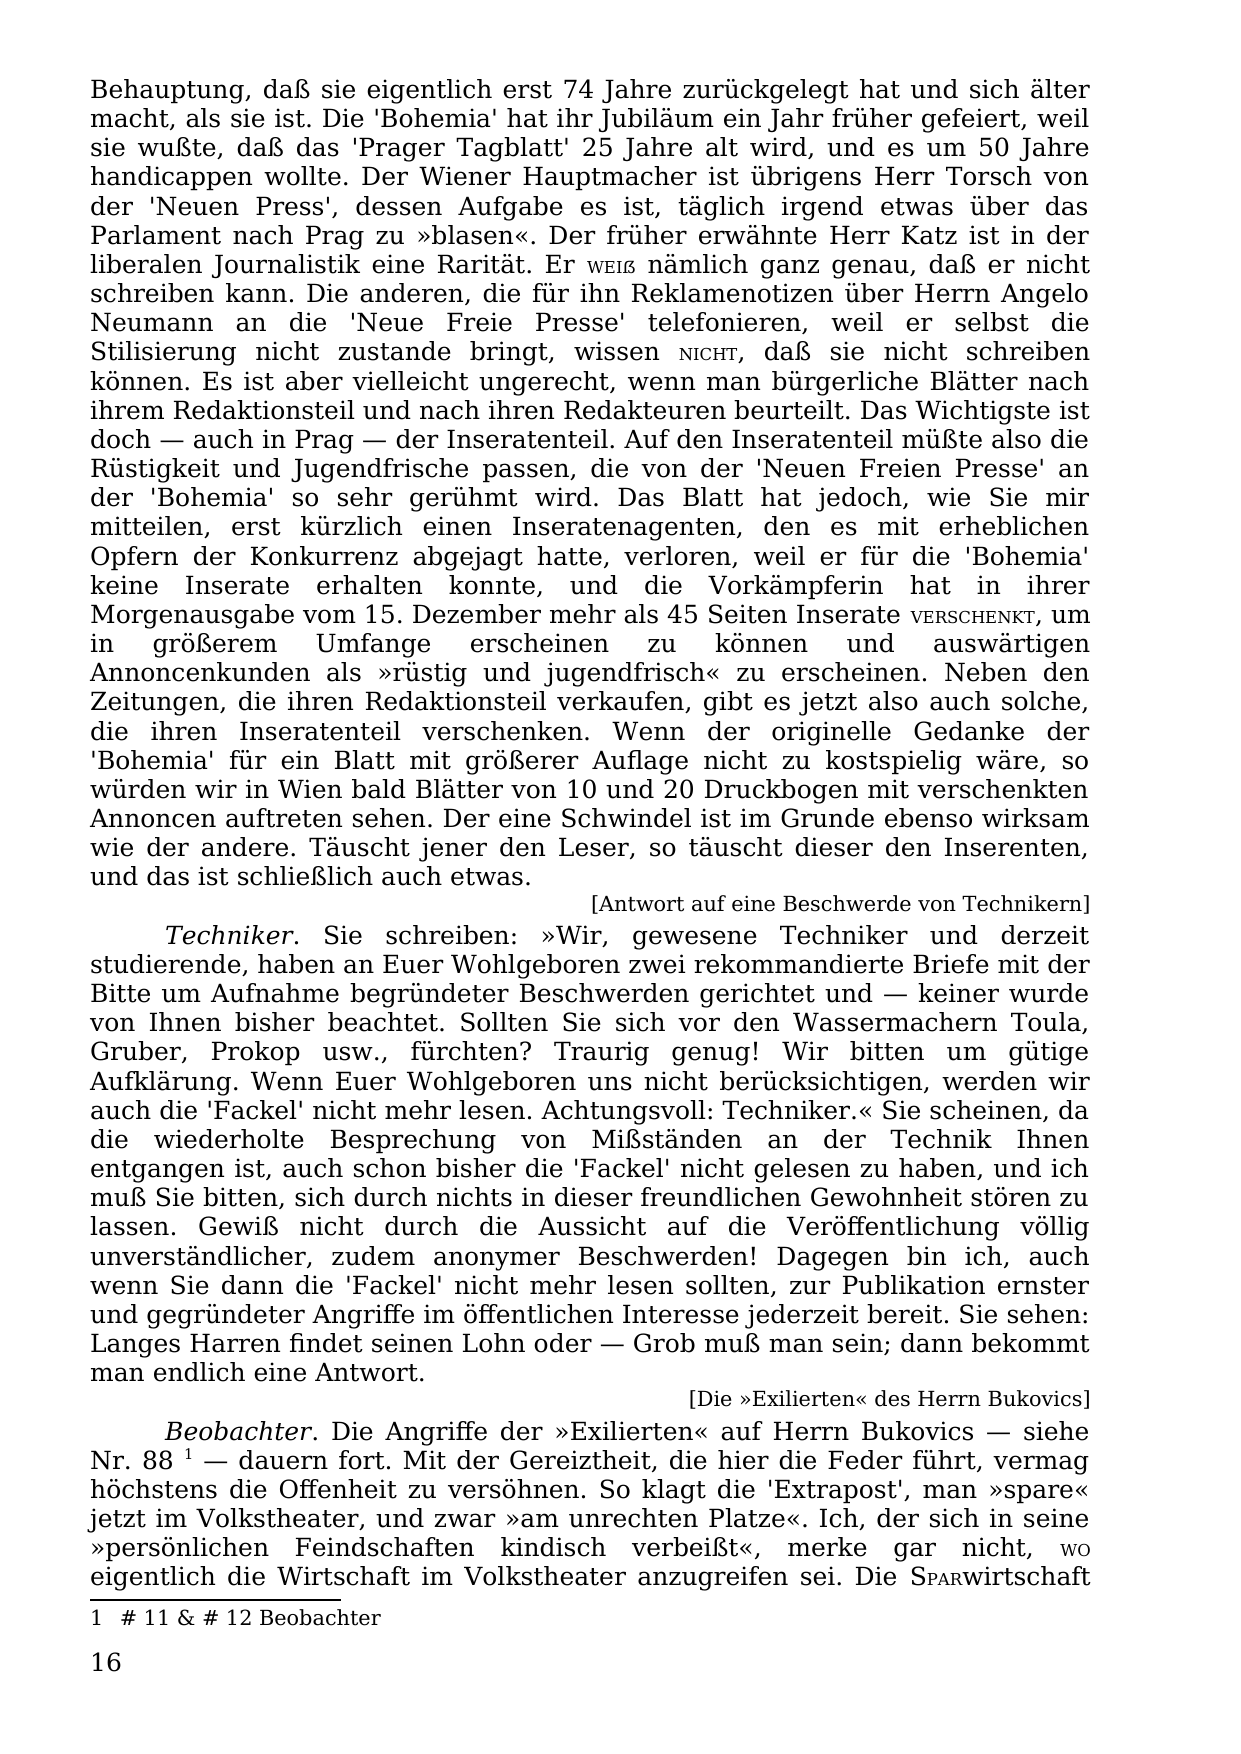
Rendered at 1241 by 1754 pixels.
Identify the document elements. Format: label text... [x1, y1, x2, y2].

text Beobachter. Die Angriffe der »Exilierten« auf Herrn Bukovics — siehe Nr. 88 — dauern fort. Mit der Gereiztheit, die hier die Feder führt, vermag höchstens die Offenheit zu versöhnen. So klagt die 'Extrapost', man »spare« jetzt im Volkstheater, und zwar »am unrechten Platze«. Ich, der sich in seine »persönlichen Feindschaften kindisch verbeißt«, merke gar nicht, wo eigentlich die Wirtschaft im Volkstheater anzugreifen sei. Die Sparwirtschaft [90, 1412, 1091, 1592]
text Behauptung, daß sie eigentlich erst 74 Jahre zurückgelegt hat und sich älter macht, als sie ist. Die 'Bohemia' hat ihr Jubiläum ein Jahr früher gefeiert, weil sie wußte, daß das 'Prager Tagblatt' 25 Jahre alt wird, und es um 50 Jahre handicappen wollte. Der Wiener Hauptmacher ist übrigens Herr Torsch von der 'Neuen Press', dessen Aufgabe es ist, täglich irgend etwas über das Parlament nach Prag zu »blasen«. Der früher erwähnte Herr Katz ist in der liberalen Journalistik eine Rarität. Er weiß nämlich ganz genau, daß er nicht schreiben kann. Die anderen, die für ihn Reklamenotizen über Herrn Angelo Neumann an die 'Neue Freie Presse' telefonieren, weil er selbst die Stilisierung nicht zustande bringt, wissen nicht, daß sie nicht schreiben können. Es ist aber vielleicht ungerecht, wenn man bürgerliche Blätter nach ihrem Redaktionsteil und nach ihren Redakteuren beurteilt. Das Wichtigste ist doch — auch in Prag — der Inseratenteil. Auf den Inseratenteil müßte also die Rüstigkeit und Jugendfrische passen, die von der 'Neuen Freien Presse' an der 'Bohemia' so sehr gerühmt wird. Das Blatt hat jedoch, wie Sie mir mitteilen, erst kürzlich einen Inseratenagenten, den es mit erheblichen Opfern der Konkurrenz abgejagt hatte, verloren, weil er für die 'Bohemia' keine Inserate erhalten konnte, und die Vorkämpferin hat in ihrer Morgenausgabe vom 15. Dezember mehr als 45 Seiten Inserate verschenkt, um in größerem Umfange erscheinen zu können und auswärtigen Annoncenkunden als »rüstig und jugendfrisch« zu erscheinen. Neben den Zeitungen, die ihren Redaktionsteil verkaufen, gibt es jetzt also auch solche, die ihren Inseratenteil verschenken. Wenn der originelle Gedanke der 'Bohemia' für ein Blatt mit größerer Auflage nicht zu kostspielig wäre, so würden wir in Wien bald Blätter von 10 und 20 Druckbogen mit verschenkten Annoncen auftreten sehen. Der eine Schwindel ist im Grunde ebenso wirksam wie der andere. Täuscht jener den Leser, so täuscht dieser den Inserenten, und das ist schließlich auch etwas. [90, 75, 1091, 892]
text [Die »Exilierten« des Herrn Bukovics] [90, 1387, 1091, 1412]
text [Antwort auf eine Beschwerde von Technikern] [90, 892, 1091, 916]
text # 11 & # 12 Beobachter [90, 1606, 1091, 1631]
text Techniker. Sie schreiben: »Wir, gewesene Techniker und derzeit studierende, haben an Euer Wohlgeboren zwei rekommandierte Briefe mit der Bitte um Aufnahme begründeter Beschwerden gerichtet und — keiner wurde von Ihnen bisher beachtet. Sollten Sie sich vor den Wassermachern Toula, Gruber, Prokop usw., fürchten? Traurig genug! Wir bitten um gütige Aufklärung. Wenn Euer Wohlgeboren uns nicht berücksichtigen, werden wir auch die 'Fackel' nicht mehr lesen. Achtungsvoll: Techniker.« Sie scheinen, da die wiederholte Besprechung von Mißständen an der Technik Ihnen entgangen ist, auch schon bisher die 'Fackel' nicht gelesen zu haben, und ich muß Sie bitten, sich durch nichts in dieser freundlichen Gewohnheit stören zu lassen. Gewiß nicht durch die Aussicht auf die Veröffentlichung völlig unverständlicher, zudem anonymer Beschwerden! Dagegen bin ich, auch wenn Sie dann die 'Fackel' nicht mehr lesen sollten, zur Publikation ernster und gegründeter Angriffe im öffentlichen Interesse jederzeit bereit. Sie sehen: Langes Harren findet seinen Lohn oder — Grob muß man sein; dann bekommt man endlich eine Antwort. [90, 916, 1091, 1387]
